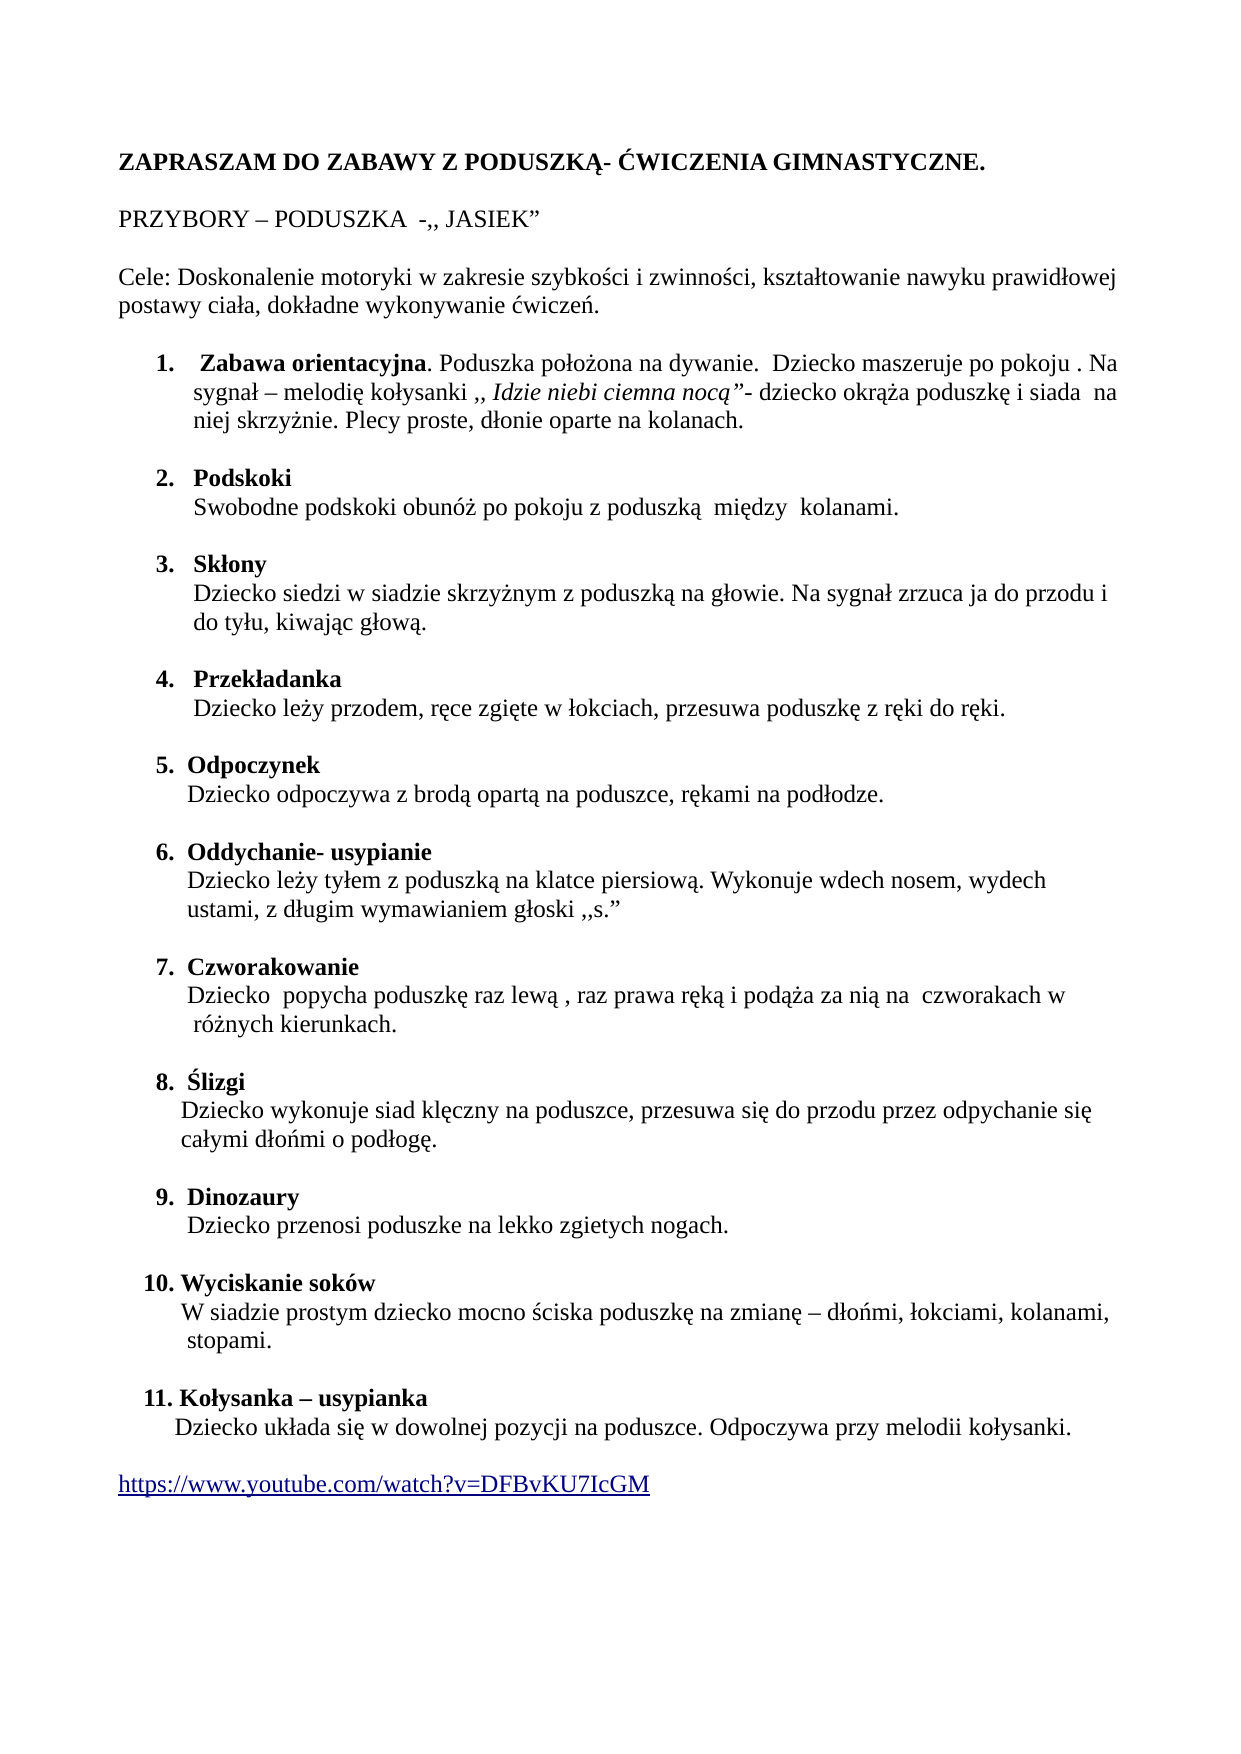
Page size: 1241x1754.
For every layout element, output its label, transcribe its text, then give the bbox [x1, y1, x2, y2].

list Podskoki [156, 463, 1122, 492]
list Dziecko siedzi w siadzie skrzyżnym z poduszką na głowie. Na sygnał zrzuca ja do przodu i do tyłu, kiwając głową. [156, 578, 1122, 636]
list Zabawa orientacyjna. Poduszka położona na dywanie. Dziecko maszeruje po pokoju . Na sygnał – melodię kołysanki ,, Idzie niebi ciemna nocą”- dziecko okrąża poduszkę i siada na niej skrzyżnie. Plecy proste, dłonie oparte na kolanach. [156, 348, 1122, 434]
text 6. Oddychanie- usypianie [118, 837, 1122, 866]
text 9. Dinozaury [118, 1182, 1122, 1211]
text 11. Kołysanka – usypianka [118, 1383, 1122, 1412]
text ustami, z długim wymawianiem głoski ,,s.” [118, 894, 1122, 923]
text ZAPRASZAM DO ZABAWY Z PODUSZKĄ- ĆWICZENIA GIMNASTYCZNE. [118, 147, 1122, 176]
text Dziecko układa się w dowolnej pozycji na poduszce. Odpoczywa przy melodii kołysanki. [118, 1412, 1122, 1441]
text https://www.youtube.com/watch?v=DFBvKU7IcGM [118, 1469, 1122, 1498]
text W siadzie prostym dziecko mocno ściska poduszkę na zmianę – dłońmi, łokciami, kolanami, [118, 1297, 1122, 1326]
text 8. Ślizgi [118, 1067, 1122, 1096]
list Przekładanka [156, 664, 1122, 693]
list Swobodne podskoki obunóż po pokoju z poduszką między kolanami. [156, 492, 1122, 521]
text stopami. [118, 1326, 1122, 1354]
text 7. Czworakowanie [118, 952, 1122, 981]
text Cele: Doskonalenie motoryki w zakresie szybkości i zwinności, kształtowanie nawyku prawidłowej postawy ciała, dokładne wykonywanie ćwiczeń. [118, 262, 1122, 319]
text Dziecko wykonuje siad klęczny na poduszce, przesuwa się do przodu przez odpychanie się [118, 1096, 1122, 1124]
list Skłony [156, 549, 1122, 578]
text Dziecko odpoczywa z brodą opartą na poduszce, rękami na podłodze. [118, 779, 1122, 808]
text 5. Odpoczynek [118, 751, 1122, 779]
text PRZYBORY – PODUSZKA -,, JASIEK” [118, 204, 1122, 233]
text różnych kierunkach. [118, 1009, 1122, 1038]
text Dziecko popycha poduszkę raz lewą , raz prawa ręką i podąża za nią na czworakach w [118, 981, 1122, 1009]
text Dziecko przenosi poduszke na lekko zgietych nogach. [118, 1211, 1122, 1239]
text całymi dłońmi o podłogę. [118, 1124, 1122, 1153]
list Dziecko leży przodem, ręce zgięte w łokciach, przesuwa poduszkę z ręki do ręki. [156, 693, 1122, 722]
text 10. Wyciskanie soków [118, 1268, 1122, 1297]
text Dziecko leży tyłem z poduszką na klatce piersiową. Wykonuje wdech nosem, wydech [118, 866, 1122, 894]
